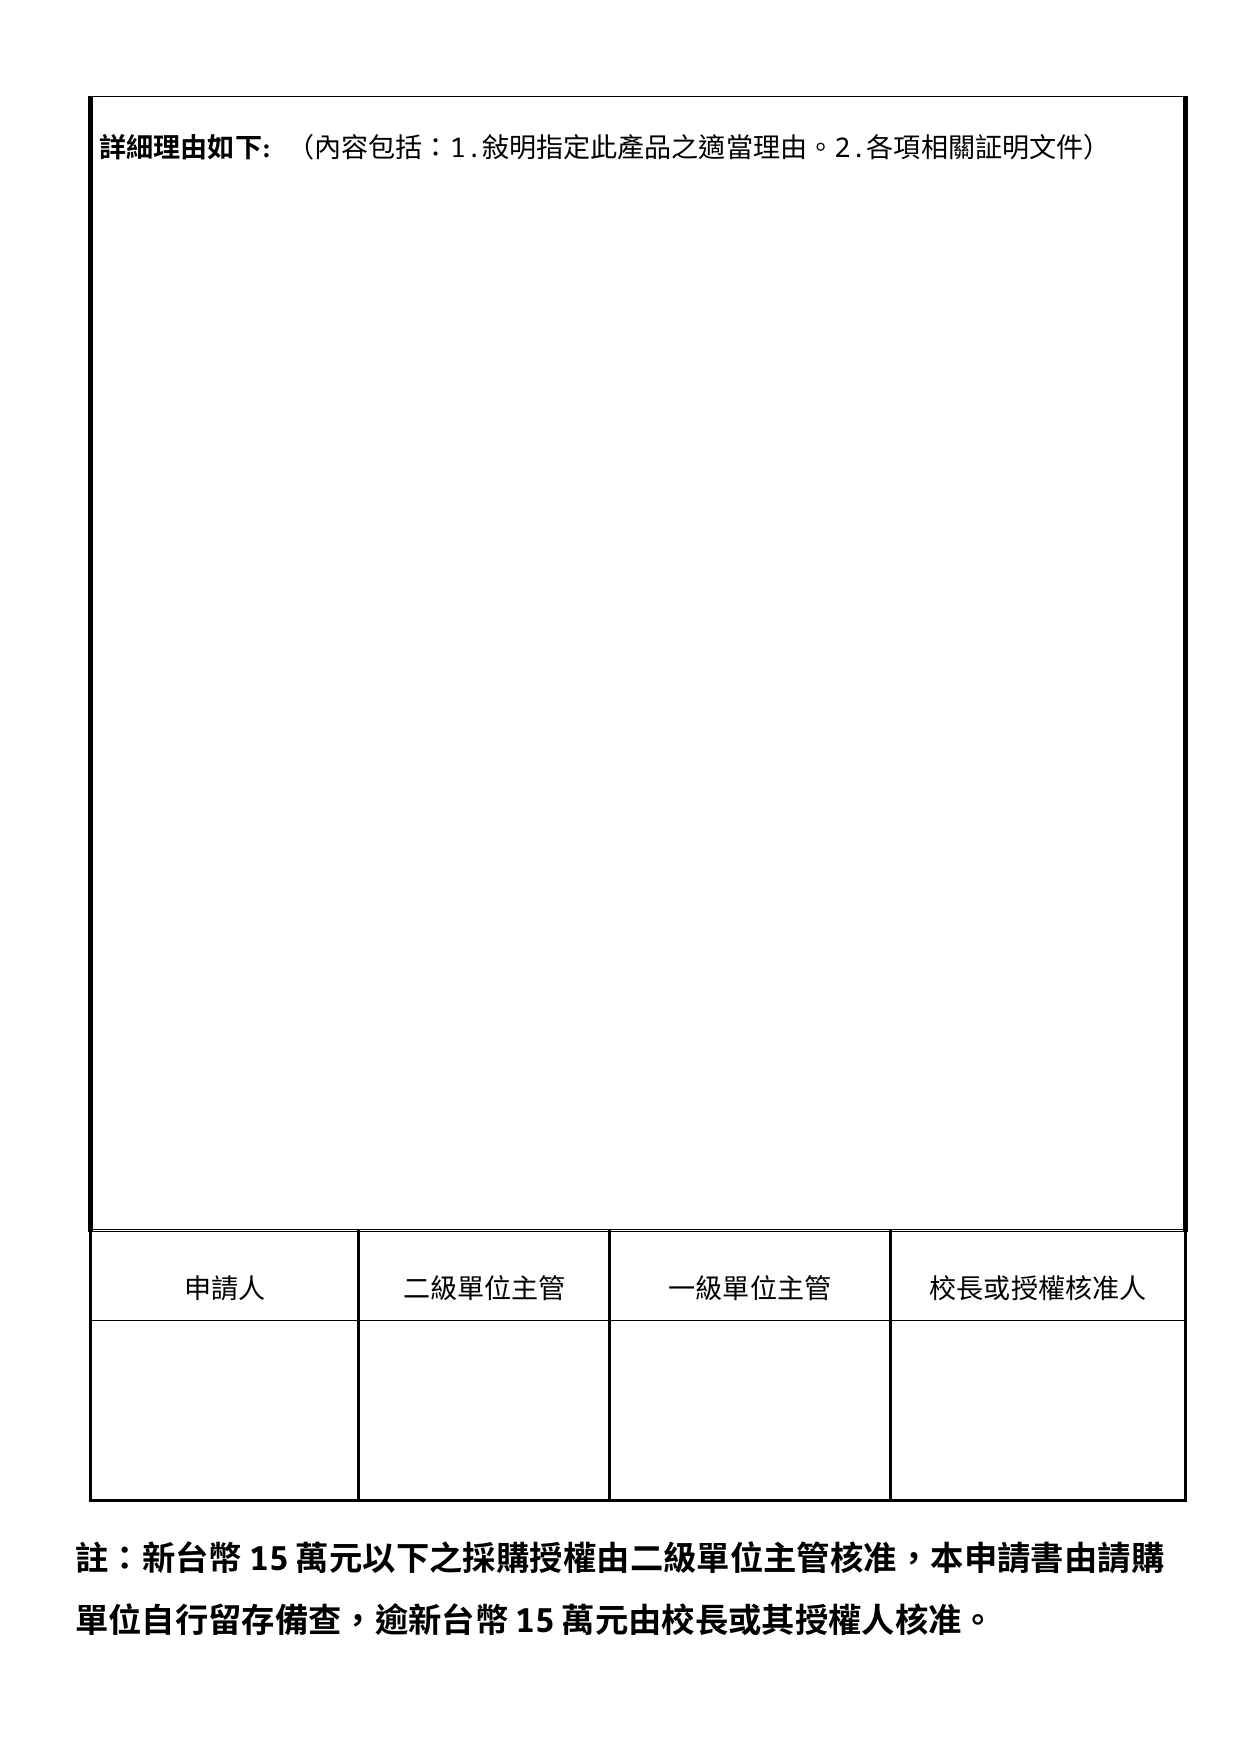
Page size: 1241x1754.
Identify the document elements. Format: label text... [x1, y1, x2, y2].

table_cell 二級單位主管 [360, 1232, 608, 1320]
table_cell [892, 1321, 1184, 1499]
table_cell [611, 1321, 889, 1499]
table_cell [360, 1321, 608, 1499]
table_cell 校長或授權核准人 [892, 1232, 1184, 1320]
text 註：新台幣15萬元以下之採購授權由二級單位主管核准，本申請書由請購單位自行留存備查，逾新台幣15萬元由校長或其授權人核准。 [75, 1514, 1165, 1639]
table_cell 申請人 [92, 1232, 357, 1320]
table_cell 一級單位主管 [611, 1232, 889, 1320]
table_cell [92, 1321, 357, 1499]
table_cell 詳細理由如下: （內容包括：1.敍明指定此產品之適當理由。2.各項相關証明文件） [93, 97, 1183, 1229]
